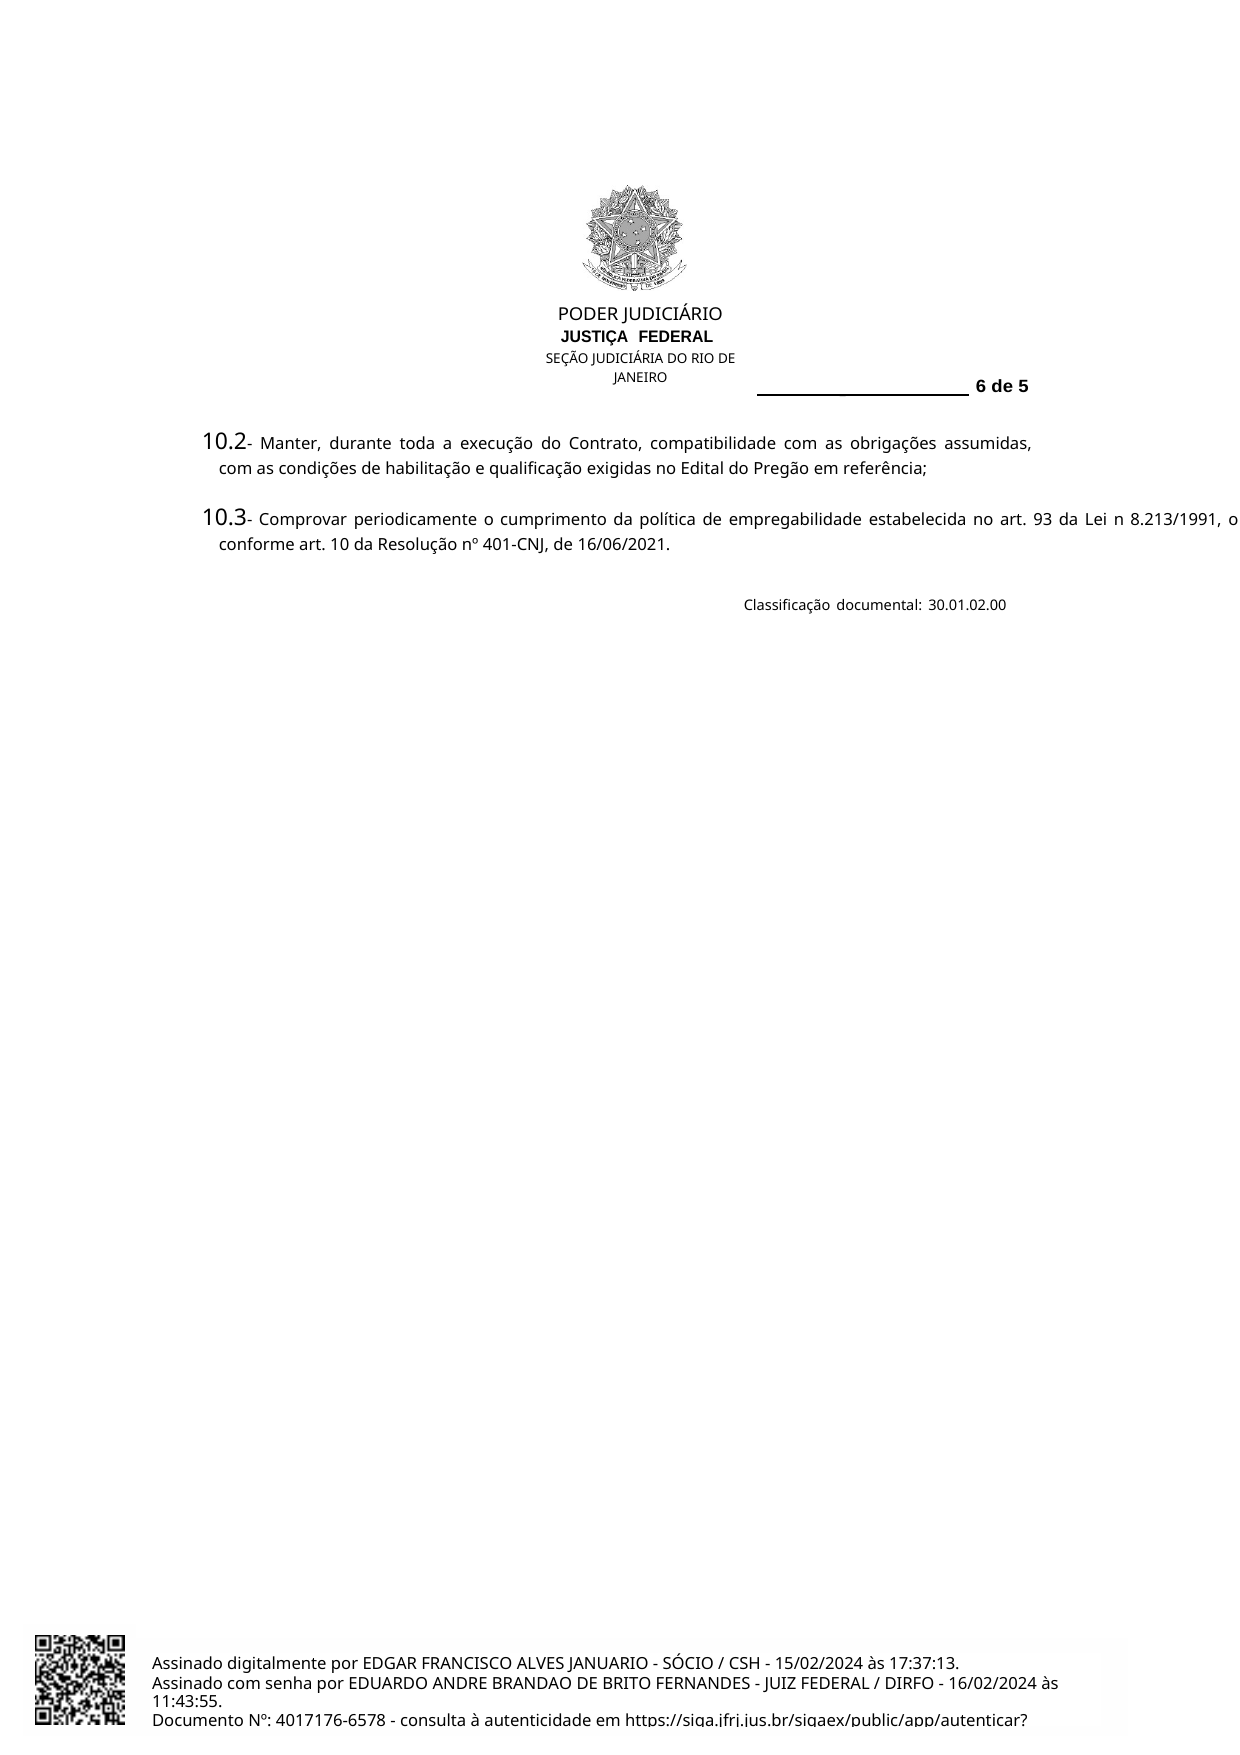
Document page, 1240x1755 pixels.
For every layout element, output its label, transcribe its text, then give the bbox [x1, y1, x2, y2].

list - Manter, durante toda a execução do Contrato, compatibilidade com as obrigações assumidas, com as condições de habilitação e qualificação exigidas no Edital do Pregão em referência; [178, 425, 1032, 479]
list - Comprovar periodicamente o cumprimento da política de empregabilidade estabelecida no art. 93 da Lei n 8.213/1991, o conforme art. 10 da Resolução nº 401-CNJ, de 16/06/2021. [178, 501, 1239, 555]
text Classificação documental: 30.01.02.00 [743, 594, 1239, 614]
